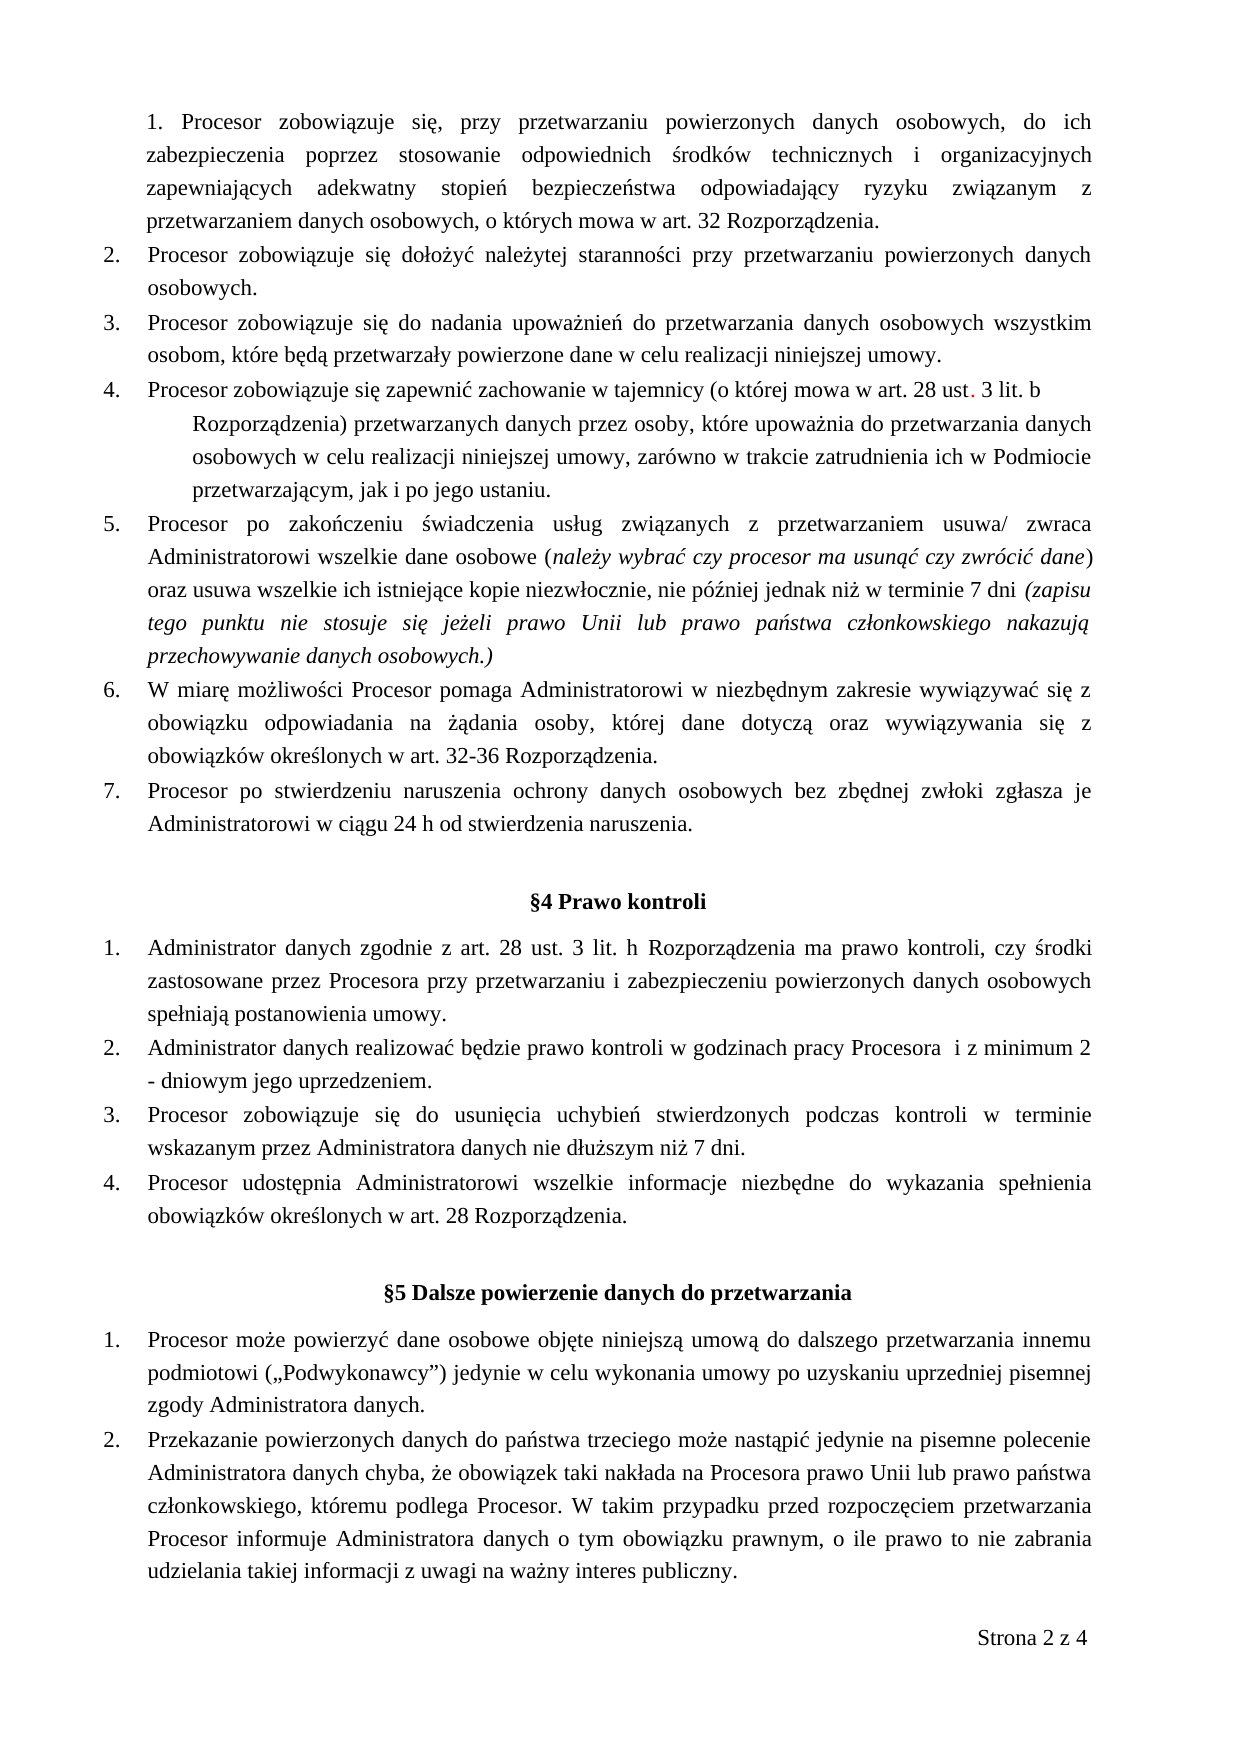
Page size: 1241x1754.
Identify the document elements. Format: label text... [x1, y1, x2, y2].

list Procesor po stwierdzeniu naruszenia ochrony danych osobowych bez zbędnej zwłoki zgłasza je Administratorowi w ciągu 24 h od stwierdzenia naruszenia. [103, 777, 1093, 836]
list Administrator danych zgodnie z art. 28 ust. 3 lit. h Rozporządzenia ma prawo kontroli, czy środki zastosowane przez Procesora przy przetwarzaniu i zabezpieczeniu powierzonych danych osobowych spełniają postanowienia umowy. [103, 934, 1093, 1026]
list Procesor zobowiązuje się do nadania upoważnień do przetwarzania danych osobowych wszystkim osobom, które będą przetwarzały powierzone dane w celu realizacji niniejszej umowy. [103, 309, 1093, 368]
text 1. Procesor zobowiązuje się, przy przetwarzaniu powierzonych danych osobowych, do ich zabezpieczenia poprzez stosowanie odpowiednich środków technicznych i organizacyjnych zapewniających adekwatny stopień bezpieczeństwa odpowiadający ryzyku związanym z przetwarzaniem danych osobowych, o których mowa w art. 32 Rozporządzenia. [146, 108, 1093, 233]
list Administrator danych realizować będzie prawo kontroli w godzinach pracy Procesora i z minimum 2 - dniowym jego uprzedzeniem. [103, 1034, 1093, 1093]
subtitle §5 Dalsze powierzenie danych do przetwarzania [148, 1279, 1093, 1306]
list Procesor po zakończeniu świadczenia usług związanych z przetwarzaniem usuwa/ zwraca Administratorowi wszelkie dane osobowe (należy wybrać czy procesor ma usunąć czy zwrócić dane) oraz usuwa wszelkie ich istniejące kopie niezwłocznie, nie później jednak niż w terminie 7 dni (zapisu tego punktu nie stosuje się jeżeli prawo Unii lub prawo państwa członkowskiego nakazują przechowywanie danych osobowych.) [103, 511, 1093, 668]
subtitle §4 Prawo kontroli [148, 888, 1093, 914]
list Procesor zobowiązuje się zapewnić zachowanie w tajemnicy (o której mowa w art. 28 ust. 3 lit. b [103, 376, 1093, 402]
text Rozporządzenia) przetwarzanych danych przez osoby, które upoważnia do przetwarzania danych osobowych w celu realizacji niniejszej umowy, zarówno w trakcie zatrudnienia ich w Podmiocie przetwarzającym, jak i po jego ustaniu. [192, 410, 1093, 502]
list Procesor może powierzyć dane osobowe objęte niniejszą umową do dalszego przetwarzania innemu podmiotowi („Podwykonawcy”) jedynie w celu wykonania umowy po uzyskaniu uprzedniej pisemnej zgody Administratora danych. [103, 1326, 1093, 1418]
list W miarę możliwości Procesor pomaga Administratorowi w niezbędnym zakresie wywiązywać się z obowiązku odpowiadania na żądania osoby, której dane dotyczą oraz wywiązywania się z obowiązków określonych w art. 32-36 Rozporządzenia. [103, 677, 1093, 769]
list Procesor udostępnia Administratorowi wszelkie informacje niezbędne do wykazania spełnienia obowiązków określonych w art. 28 Rozporządzenia. [103, 1169, 1093, 1228]
list Przekazanie powierzonych danych do państwa trzeciego może nastąpić jedynie na pisemne polecenie Administratora danych chyba, że obowiązek taki nakłada na Procesora prawo Unii lub prawo państwa członkowskiego, któremu podlega Procesor. W takim przypadku przed rozpoczęciem przetwarzania Procesor informuje Administratora danych o tym obowiązku prawnym, o ile prawo to nie zabrania udzielania takiej informacji z uwagi na ważny interes publiczny. [103, 1426, 1093, 1584]
list Procesor zobowiązuje się dołożyć należytej staranności przy przetwarzaniu powierzonych danych osobowych. [103, 241, 1093, 301]
list Procesor zobowiązuje się do usunięcia uchybień stwierdzonych podczas kontroli w terminie wskazanym przez Administratora danych nie dłuższym niż 7 dni. [103, 1101, 1093, 1161]
